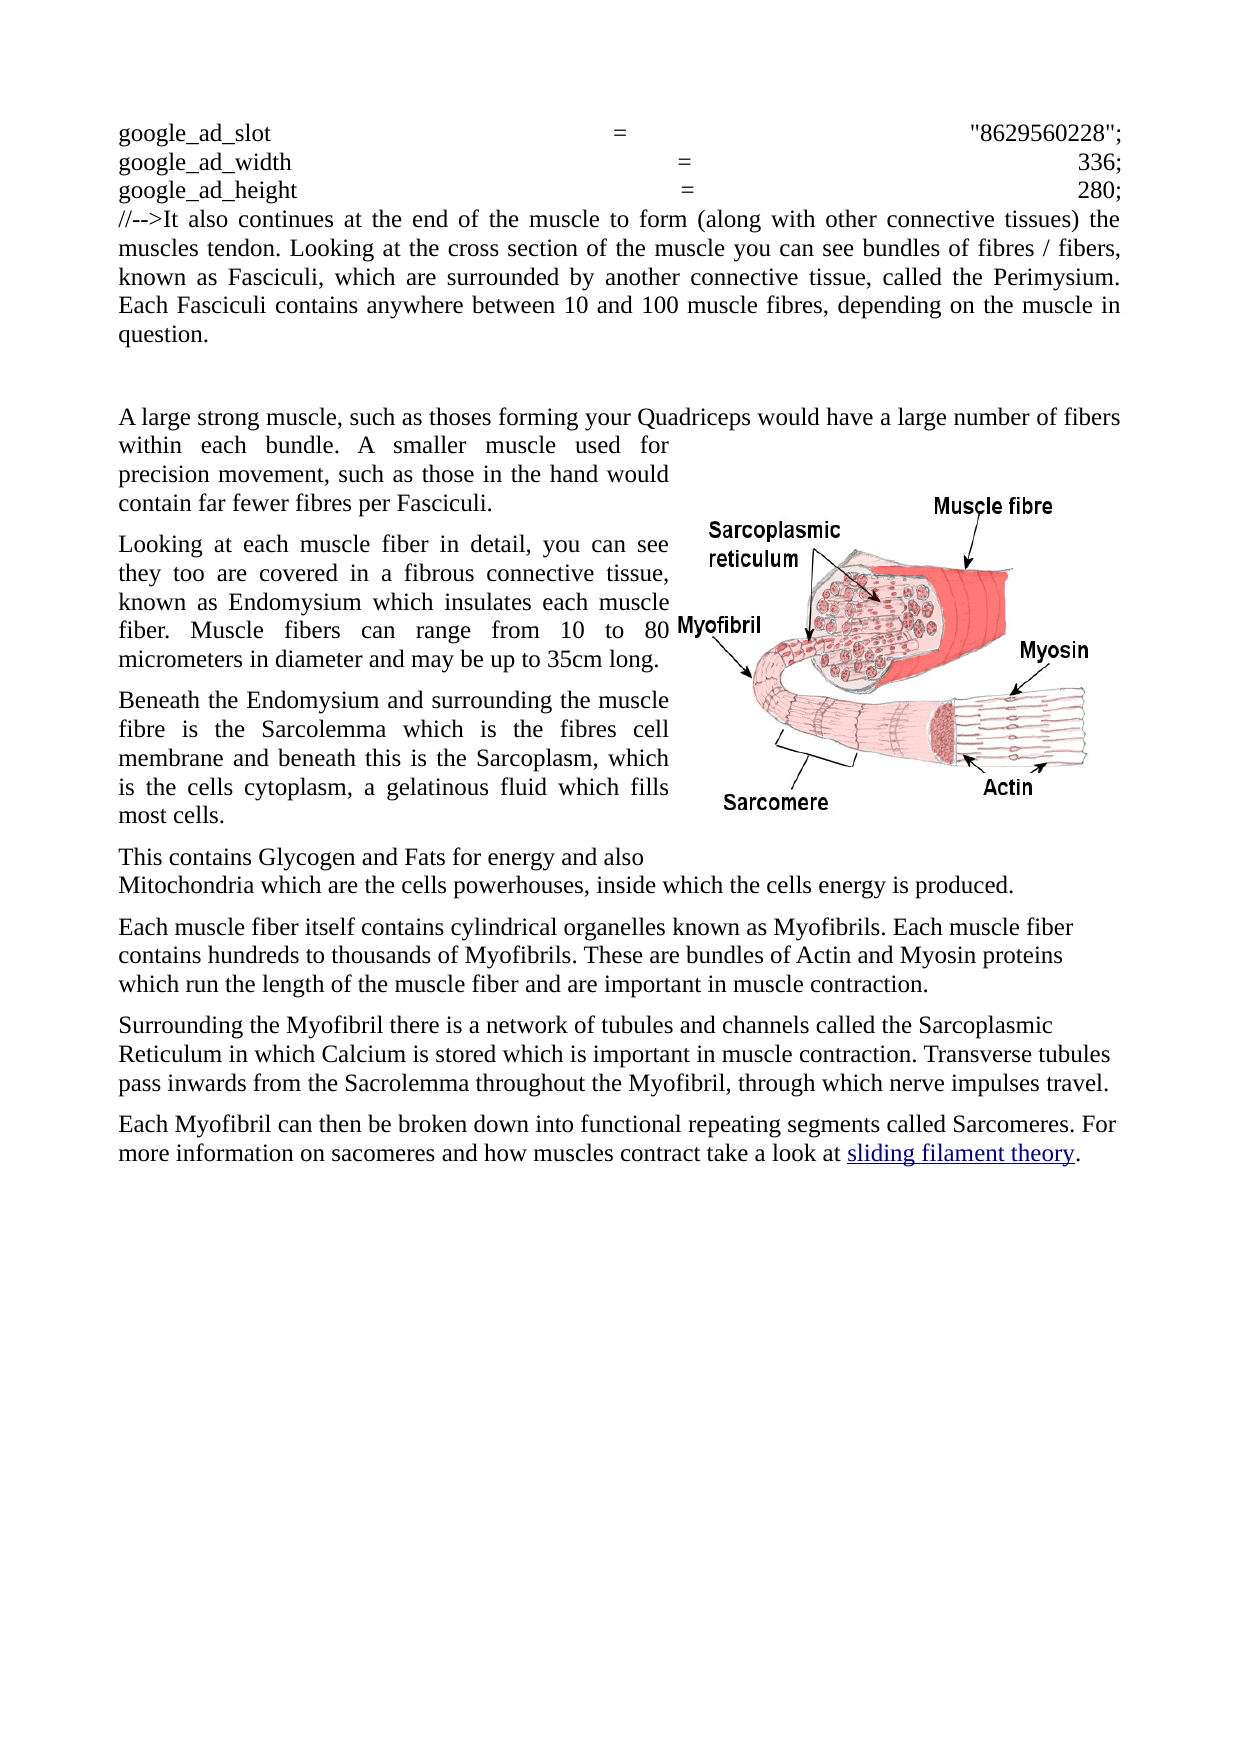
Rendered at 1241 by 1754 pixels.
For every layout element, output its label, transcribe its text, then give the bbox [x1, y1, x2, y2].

text google_ad_slot = "8629560228"; google_ad_width = 336; google_ad_height = 280; //-->It also continues at the end of the muscle to form (along with other connective tissues) the muscles tendon. Looking at the cross section of the muscle you can see bundles of fibres / fibers, known as Fasciculi, which are surrounded by another connective tissue, called the Perimysium. Each Fasciculi contains anywhere between 10 and 100 muscle fibres, depending on the muscle in question. [118, 118, 1122, 348]
text Each muscle fiber itself contains cylindrical organelles known as Myofibrils. Each muscle fiber contains hundreds to thousands of Myofibrils. These are bundles of Actin and Myosin proteins which run the length of the muscle fiber and are important in muscle contraction. [118, 912, 1122, 998]
text Each Myofibril can then be broken down into functional repeating segments called Sarcomeres. For more information on sacomeres and how muscles contract take a look at sliding filament theory. [118, 1109, 1122, 1167]
text This contains Glycogen and Fats for energy and also Mitochondria which are the cells powerhouses, inside which the cells energy is produced. [118, 842, 1122, 899]
text Looking at each muscle fiber in detail, you can see they too are covered in a fibrous connective tissue, known as Endomysium which insulates each muscle fiber. Muscle fibers can range from 10 to 80 micrometers in diameter and may be up to 35cm long. [118, 529, 670, 673]
text A large strong muscle, such as thoses forming your Quadriceps would have a large number of fibers within each bundle. A smaller muscle used for precision movement, such as those in the hand would contain far fewer fibres per Fasciculi. [118, 402, 1122, 517]
text Beneath the Endomysium and surrounding the muscle fibre is the Sarcolemma which is the fibres cell membrane and beneath this is the Sarcoplasm, which is the cells cytoplasm, a gelatinous fluid which fills most cells. [118, 686, 670, 829]
text Surrounding the Myofibril there is a network of tubules and channels called the Sarcoplasmic Reticulum in which Calcium is stored which is important in muscle contraction. Transverse tubules pass inwards from the Sacrolemma throughout the Myofibril, through which nerve impulses travel. [118, 1011, 1122, 1097]
picture [670, 454, 1102, 866]
